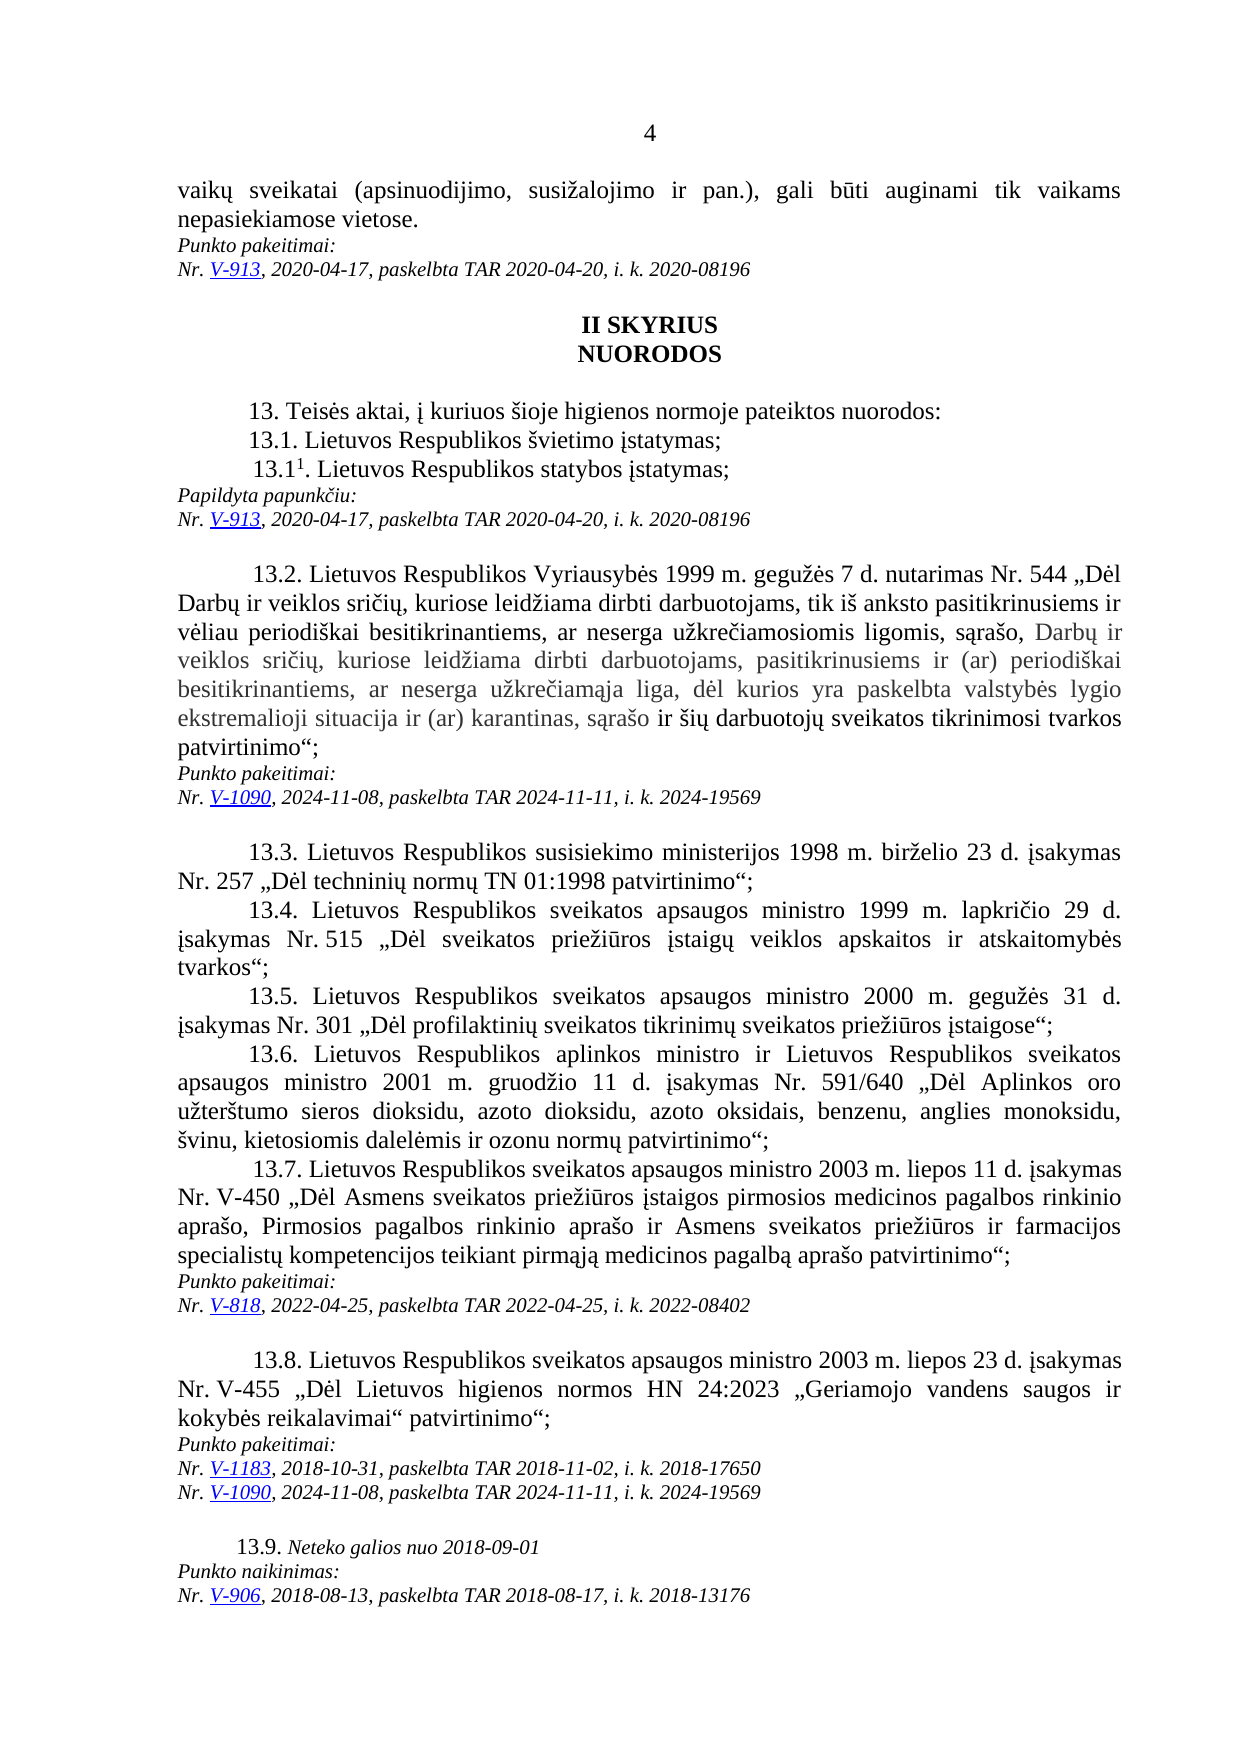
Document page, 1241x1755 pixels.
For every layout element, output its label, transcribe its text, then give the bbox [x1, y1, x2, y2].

text 13.2. Lietuvos Respublikos Vyriausybės 1999 m. gegužės 7 d. nutarimas Nr. 544 „Dėl Darbų ir veiklos sričių, kuriose leidžiama dirbti darbuotojams, tik iš anksto pasitikrinusiems ir vėliau periodiškai besitikrinantiems, ar neserga užkrečiamosiomis ligomis, sąrašo, Darbų ir veiklos sričių, kuriose leidžiama dirbti darbuotojams, pasitikrinusiems ir (ar) periodiškai besitikrinantiems, ar neserga užkrečiamąja liga, dėl kurios yra paskelbta valstybės lygio ekstremalioji situacija ir (ar) karantinas, sąrašo ir šių darbuotojų sveikatos tikrinimosi tvarkos patvirtinimo“; [177, 559, 1122, 761]
text 13.7. Lietuvos Respublikos sveikatos apsaugos ministro 2003 m. liepos 11 d. įsakymas Nr. V-450 „Dėl Asmens sveikatos priežiūros įstaigos pirmosios medicinos pagalbos rinkinio aprašo, Pirmosios pagalbos rinkinio aprašo ir Asmens sveikatos priežiūros ir farmacijos specialistų kompetencijos teikiant pirmąją medicinos pagalbą aprašo patvirtinimo“; [177, 1154, 1122, 1269]
text Nr. V-1183, 2018-10-31, paskelbta TAR 2018-11-02, i. k. 2018-17650 [177, 1456, 1122, 1480]
text 13. Teisės aktai, į kuriuos šioje higienos normoje pateiktos nuorodos: [177, 396, 1122, 425]
text Punkto pakeitimai: [177, 761, 1122, 785]
text Nr. V-913, 2020-04-17, paskelbta TAR 2020-04-20, i. k. 2020-08196 [177, 257, 1122, 281]
text 13.11. Lietuvos Respublikos statybos įstatymas; [177, 454, 1122, 482]
text Nr. V-818, 2022-04-25, paskelbta TAR 2022-04-25, i. k. 2022-08402 [177, 1293, 1122, 1317]
text 13.6. Lietuvos Respublikos aplinkos ministro ir Lietuvos Respublikos sveikatos apsaugos ministro 2001 m. gruodžio 11 d. įsakymas Nr. 591/640 „Dėl Aplinkos oro užterštumo sieros dioksidu, azoto dioksidu, azoto oksidais, benzenu, anglies monoksidu, švinu, kietosiomis dalelėmis ir ozonu normų patvirtinimo“; [177, 1039, 1122, 1154]
text Punkto pakeitimai: [177, 1432, 1122, 1456]
text NUORODOS [177, 339, 1122, 367]
text Punkto pakeitimai: [177, 233, 1122, 257]
text vaikų sveikatai (apsinuodijimo, susižalojimo ir pan.), gali būti auginami tik vaikams nepasiekiamose vietose. [177, 176, 1122, 233]
text Papildyta papunkčiu: [177, 482, 1122, 507]
text II SKYRIUS [177, 310, 1122, 339]
text 13.1. Lietuvos Respublikos švietimo įstatymas; [177, 425, 1122, 454]
text 13.5. Lietuvos Respublikos sveikatos apsaugos ministro 2000 m. gegužės 31 d. įsakymas Nr. 301 „Dėl profilaktinių sveikatos tikrinimų sveikatos priežiūros įstaigose“; [177, 981, 1122, 1039]
text Punkto naikinimas: [177, 1559, 1122, 1583]
text Punkto pakeitimai: [177, 1269, 1122, 1293]
text Nr. V-913, 2020-04-17, paskelbta TAR 2020-04-20, i. k. 2020-08196 [177, 507, 1122, 531]
text 13.4. Lietuvos Respublikos sveikatos apsaugos ministro 1999 m. lapkričio 29 d. įsakymas Nr. 515 „Dėl sveikatos priežiūros įstaigų veiklos apskaitos ir atskaitomybės tvarkos“; [177, 895, 1122, 981]
text 13.9. Neteko galios nuo 2018-09-01 [177, 1533, 1122, 1559]
text Nr. V-1090, 2024-11-08, paskelbta TAR 2024-11-11, i. k. 2024-19569 [177, 1480, 1122, 1504]
text 13.8. Lietuvos Respublikos sveikatos apsaugos ministro 2003 m. liepos 23 d. įsakymas Nr. V-455 „Dėl Lietuvos higienos normos HN 24:2023 „Geriamojo vandens saugos ir kokybės reikalavimai“ patvirtinimo“; [177, 1346, 1122, 1432]
text Nr. V-1090, 2024-11-08, paskelbta TAR 2024-11-11, i. k. 2024-19569 [177, 785, 1122, 809]
text Nr. V-906, 2018-08-13, paskelbta TAR 2018-08-17, i. k. 2018-13176 [177, 1583, 1122, 1607]
text 13.3. Lietuvos Respublikos susisiekimo ministerijos 1998 m. birželio 23 d. įsakymas Nr. 257 „Dėl techninių normų TN 01:1998 patvirtinimo“; [177, 837, 1122, 895]
